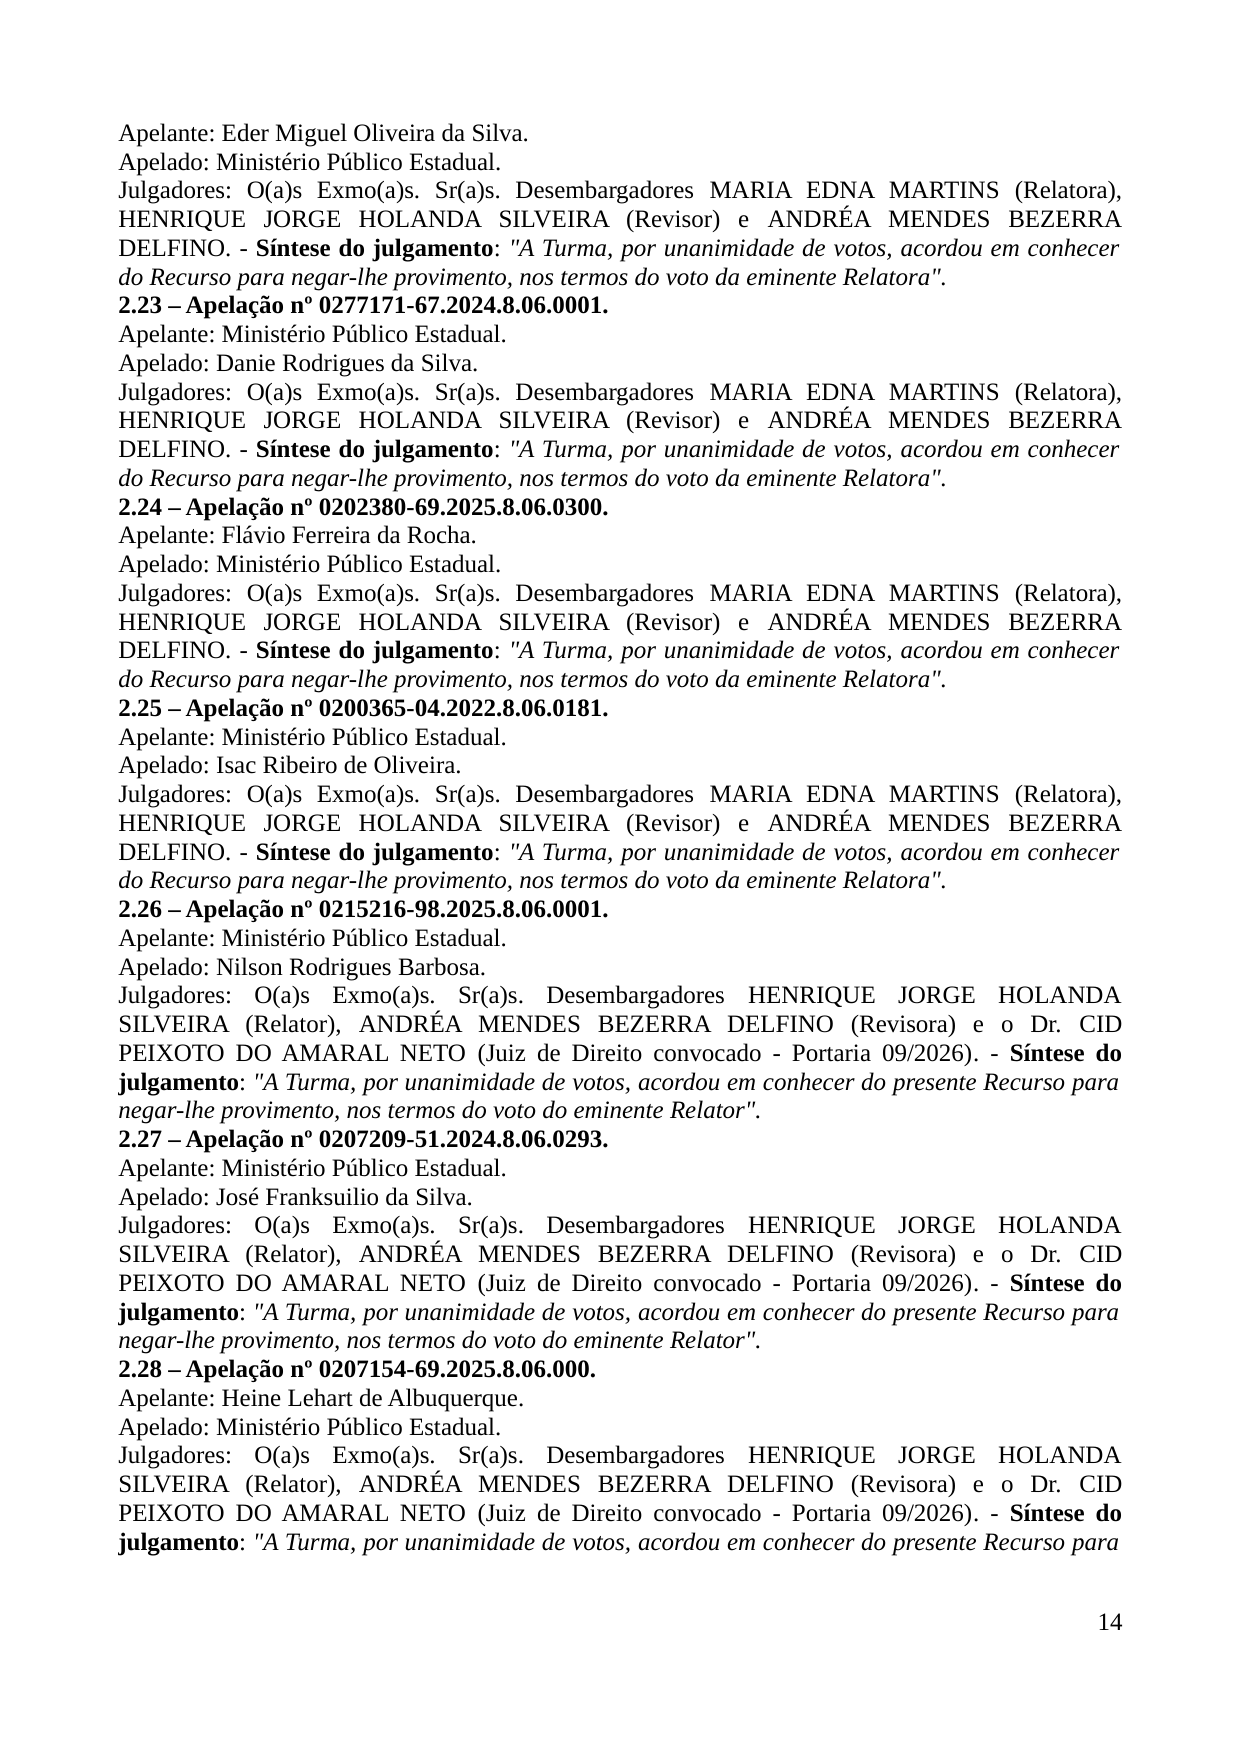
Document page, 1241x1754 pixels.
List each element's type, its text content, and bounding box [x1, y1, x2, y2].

text Julgadores: O(a)s Exmo(a)s. Sr(a)s. Desembargadores HENRIQUE JORGE HOLANDA SILVEIRA (Relator), ANDRÉA MENDES BEZERRA DELFINO (Revisora) e o Dr. CID PEIXOTO DO AMARAL NETO (Juiz de Direito convocado - Portaria 09/2026). - Síntese do julgamento: "A Turma, por unanimidade de votos, acordou em conhecer do presente Recurso para negar-lhe provimento, nos termos do voto do eminente Relator". [118, 981, 1122, 1124]
text Apelado: Nilson Rodrigues Barbosa. [118, 952, 1122, 981]
text Apelante: Ministério Público Estadual. [118, 319, 1122, 348]
text Apelado: José Franksuilio da Silva. [118, 1182, 1122, 1211]
text Julgadores: O(a)s Exmo(a)s. Sr(a)s. Desembargadores HENRIQUE JORGE HOLANDA SILVEIRA (Relator), ANDRÉA MENDES BEZERRA DELFINO (Revisora) e o Dr. CID PEIXOTO DO AMARAL NETO (Juiz de Direito convocado - Portaria 09/2026). - Síntese do julgamento: "A Turma, por unanimidade de votos, acordou em conhecer do presente Recurso para [118, 1441, 1122, 1556]
text Apelado: Isac Ribeiro de Oliveira. [118, 751, 1122, 779]
text 2.26 – Apelação nº 0215216-98.2025.8.06.0001. [118, 894, 1122, 923]
text Apelante: Ministério Público Estadual. [118, 1153, 1122, 1182]
text 2.28 – Apelação nº 0207154-69.2025.8.06.000. [118, 1354, 1122, 1383]
text Apelado: Danie Rodrigues da Silva. [118, 348, 1122, 377]
text Apelado: Ministério Público Estadual. [118, 147, 1122, 176]
text 2.27 – Apelação nº 0207209-51.2024.8.06.0293. [118, 1124, 1122, 1153]
text 2.25 – Apelação nº 0200365-04.2022.8.06.0181. [118, 693, 1122, 722]
text Apelado: Ministério Público Estadual. [118, 1412, 1122, 1441]
text Julgadores: O(a)s Exmo(a)s. Sr(a)s. Desembargadores MARIA EDNA MARTINS (Relatora), HENRIQUE JORGE HOLANDA SILVEIRA (Revisor) e ANDRÉA MENDES BEZERRA DELFINO. - Síntese do julgamento: "A Turma, por unanimidade de votos, acordou em conhecer do Recurso para negar-lhe provimento, nos termos do voto da eminente Relatora". [118, 578, 1122, 693]
text 2.23 – Apelação nº 0277171-67.2024.8.06.0001. [118, 291, 1122, 319]
text Julgadores: O(a)s Exmo(a)s. Sr(a)s. Desembargadores MARIA EDNA MARTINS (Relatora), HENRIQUE JORGE HOLANDA SILVEIRA (Revisor) e ANDRÉA MENDES BEZERRA DELFINO. - Síntese do julgamento: "A Turma, por unanimidade de votos, acordou em conhecer do Recurso para negar-lhe provimento, nos termos do voto da eminente Relatora". [118, 377, 1122, 492]
text Julgadores: O(a)s Exmo(a)s. Sr(a)s. Desembargadores MARIA EDNA MARTINS (Relatora), HENRIQUE JORGE HOLANDA SILVEIRA (Revisor) e ANDRÉA MENDES BEZERRA DELFINO. - Síntese do julgamento: "A Turma, por unanimidade de votos, acordou em conhecer do Recurso para negar-lhe provimento, nos termos do voto da eminente Relatora". [118, 176, 1122, 291]
text Apelante: Ministério Público Estadual. [118, 923, 1122, 952]
text Julgadores: O(a)s Exmo(a)s. Sr(a)s. Desembargadores MARIA EDNA MARTINS (Relatora), HENRIQUE JORGE HOLANDA SILVEIRA (Revisor) e ANDRÉA MENDES BEZERRA DELFINO. - Síntese do julgamento: "A Turma, por unanimidade de votos, acordou em conhecer do Recurso para negar-lhe provimento, nos termos do voto da eminente Relatora". [118, 779, 1122, 894]
text Apelante: Flávio Ferreira da Rocha. [118, 521, 1122, 549]
text Apelante: Eder Miguel Oliveira da Silva. [118, 118, 1122, 147]
text Apelante: Heine Lehart de Albuquerque. [118, 1383, 1122, 1412]
text Julgadores: O(a)s Exmo(a)s. Sr(a)s. Desembargadores HENRIQUE JORGE HOLANDA SILVEIRA (Relator), ANDRÉA MENDES BEZERRA DELFINO (Revisora) e o Dr. CID PEIXOTO DO AMARAL NETO (Juiz de Direito convocado - Portaria 09/2026). - Síntese do julgamento: "A Turma, por unanimidade de votos, acordou em conhecer do presente Recurso para negar-lhe provimento, nos termos do voto do eminente Relator". [118, 1211, 1122, 1354]
text Apelante: Ministério Público Estadual. [118, 722, 1122, 751]
text Apelado: Ministério Público Estadual. [118, 549, 1122, 578]
text 2.24 – Apelação nº 0202380-69.2025.8.06.0300. [118, 492, 1122, 521]
